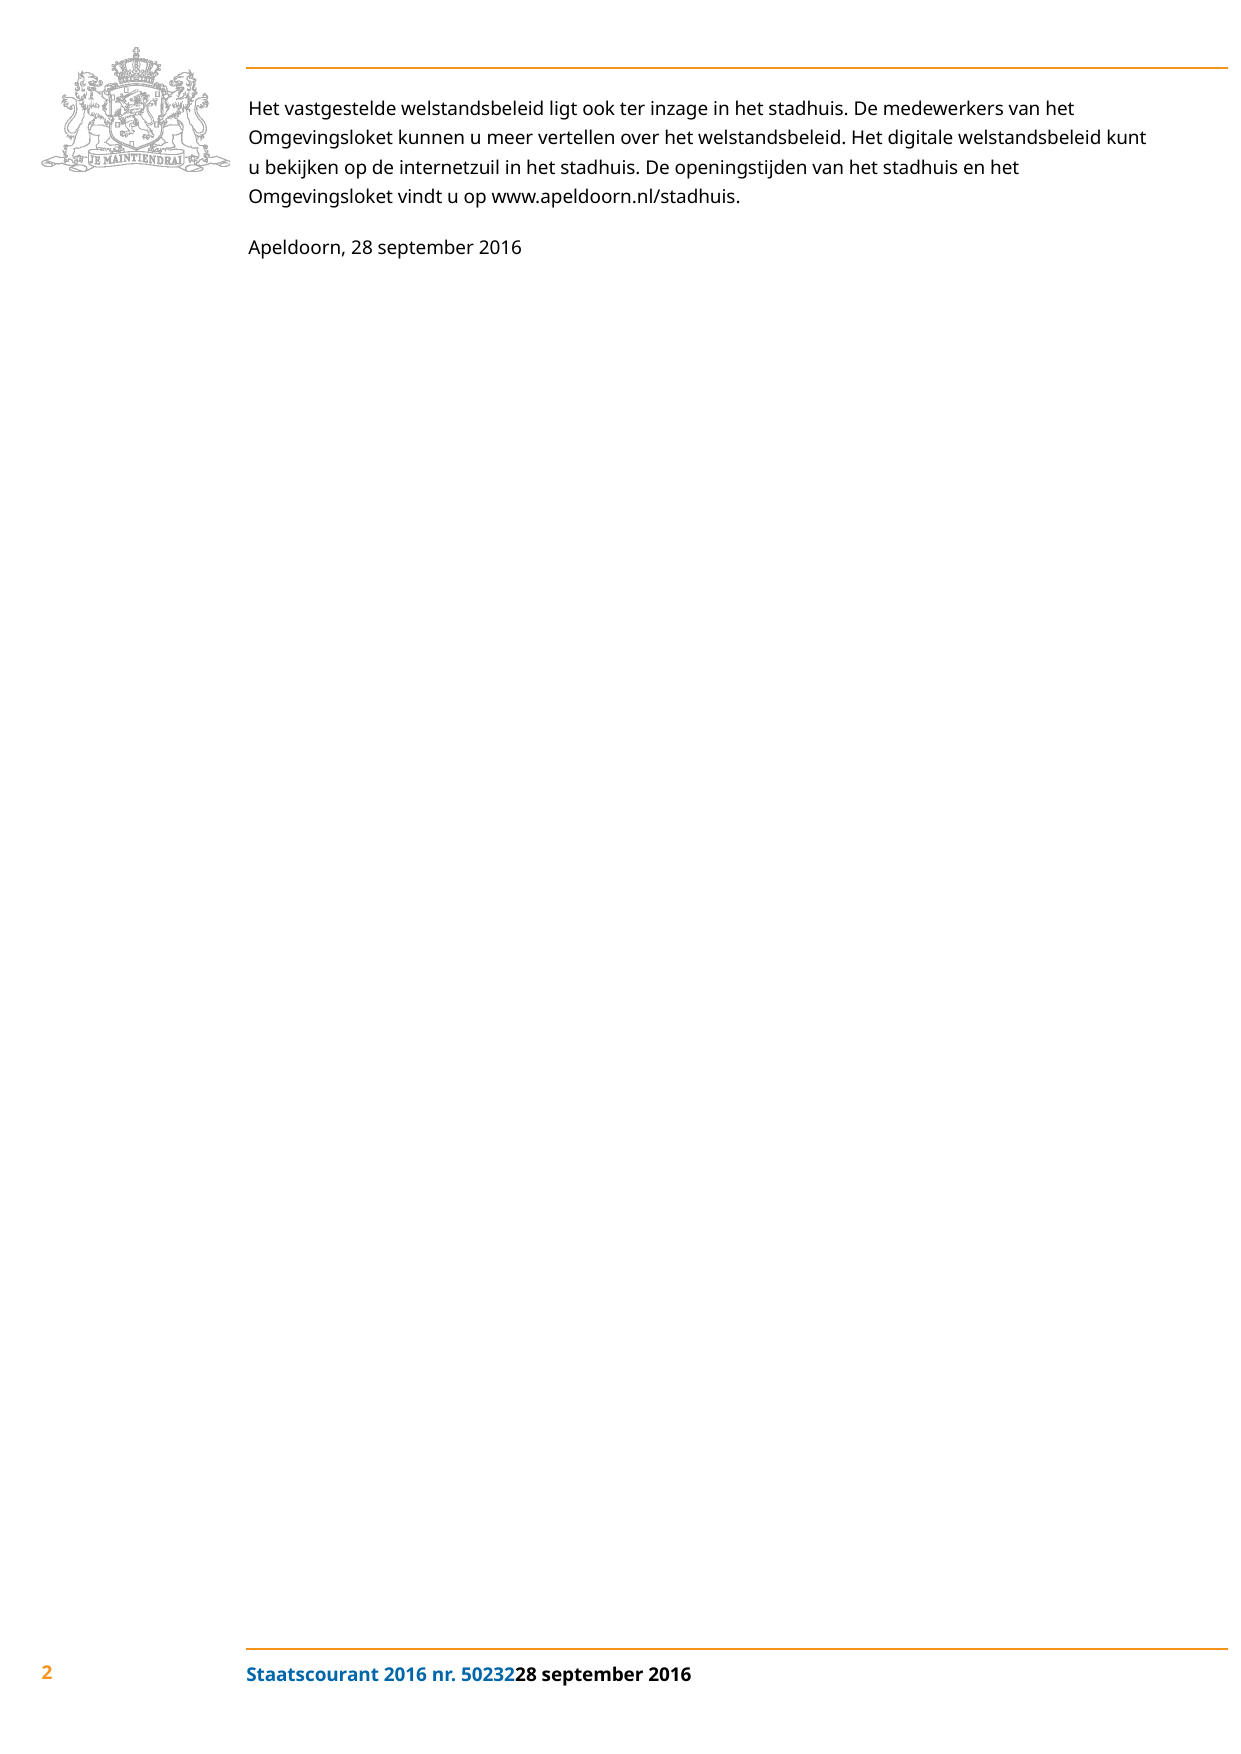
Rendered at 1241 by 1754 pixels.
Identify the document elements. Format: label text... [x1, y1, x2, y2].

text Apeldoorn, 28 september 2016 [248, 234, 1152, 260]
text Het vastgestelde welstandsbeleid ligt ook ter inzage in het stadhuis. De medewerkers van het Omgevingsloket kunnen u meer vertellen over het welstandsbeleid. Het digitale welstandsbeleid kunt u bekijken op de internetzuil in het stadhuis. De openingstijden van het stadhuis en het Omgevingsloket vindt u op www.apeldoorn.nl/stadhuis. [248, 95, 1152, 209]
picture [41, 47, 231, 172]
